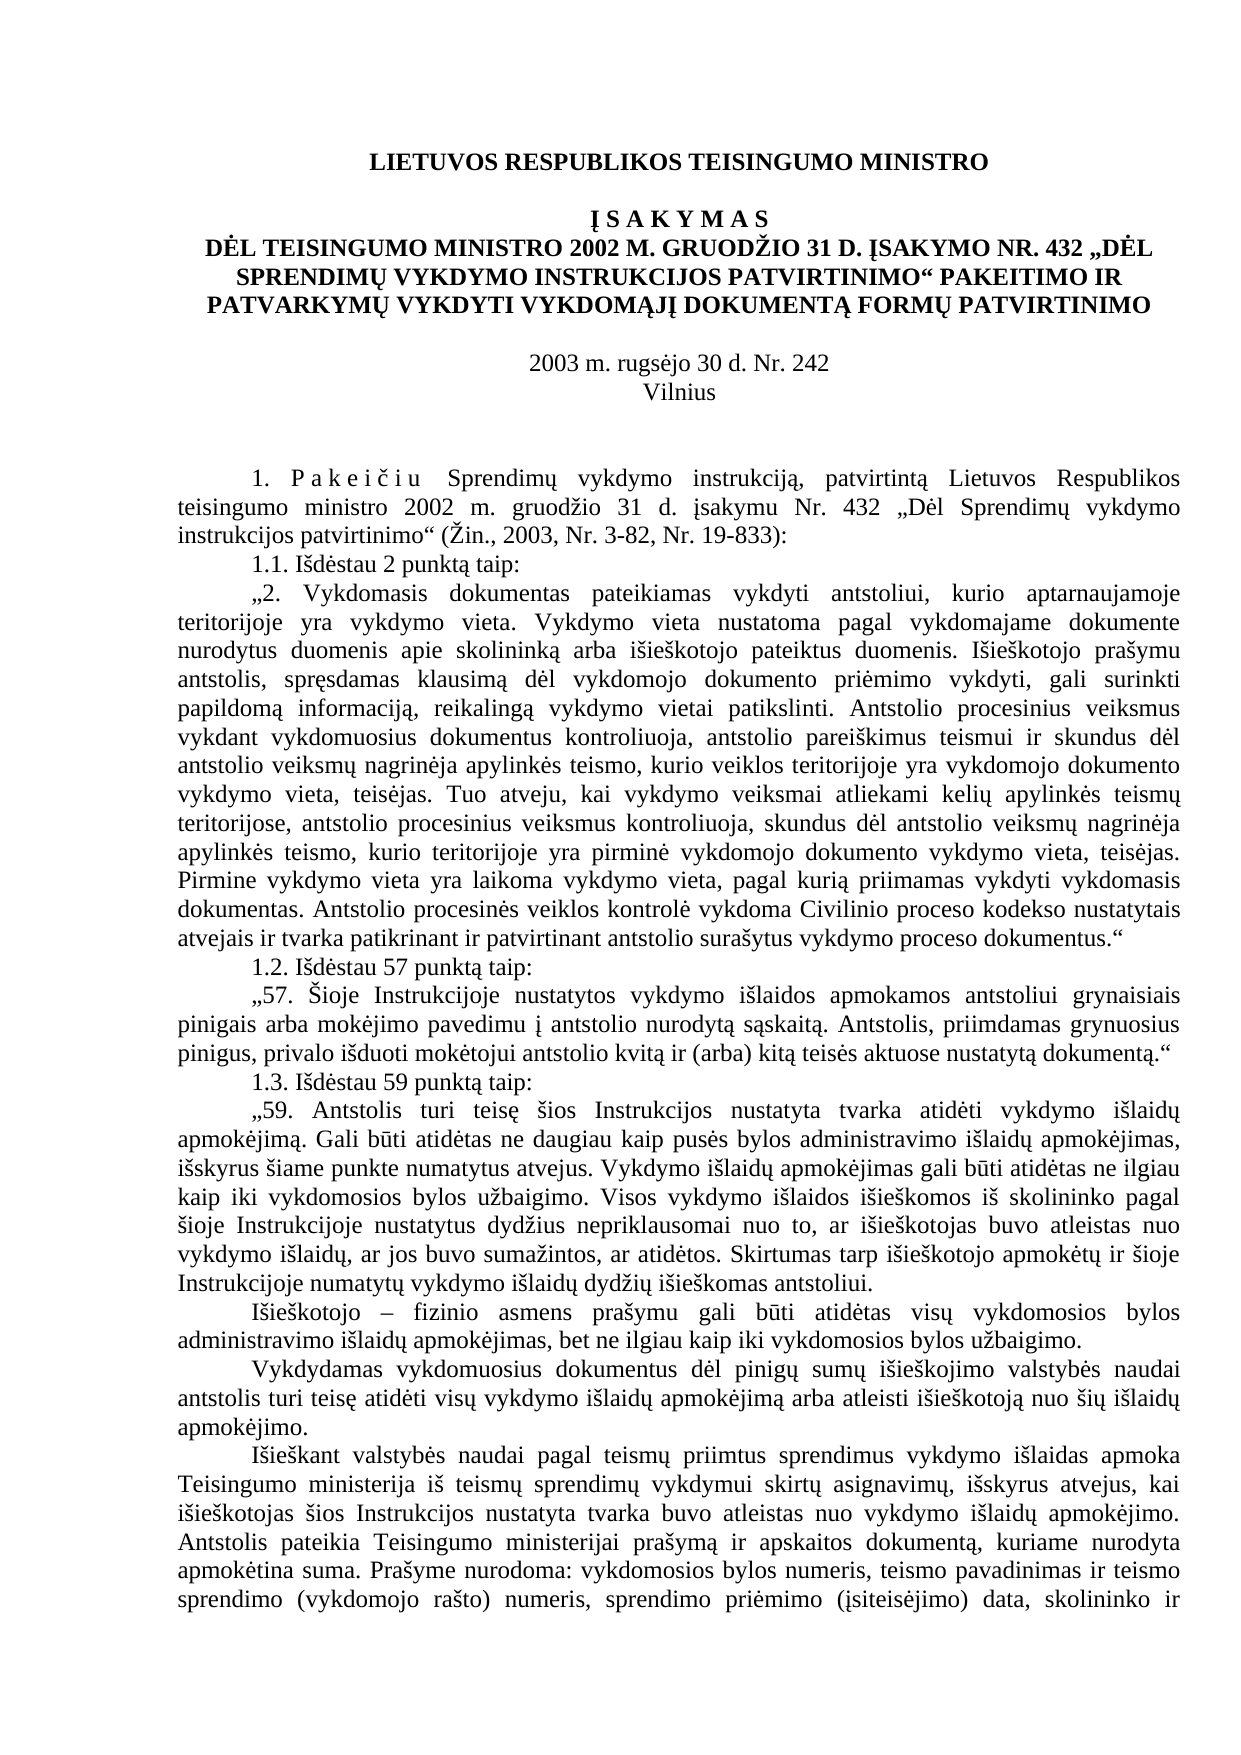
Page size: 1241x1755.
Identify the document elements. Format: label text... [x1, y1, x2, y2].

text Vykdydamas vykdomuosius dokumentus dėl pinigų sumų išieškojimo valstybės naudai antstolis turi teisę atidėti visų vykdymo išlaidų apmokėjimą arba atleisti išieškotoją nuo šių išlaidų apmokėjimo. [177, 1354, 1181, 1441]
text Vilnius [177, 377, 1181, 406]
text Į S A K Y M A S [177, 204, 1181, 233]
text Išieškant valstybės naudai pagal teismų priimtus sprendimus vykdymo išlaidas apmoka Teisingumo ministerija iš teismų sprendimų vykdymui skirtų asignavimų, išskyrus atvejus, kai išieškotojas šios Instrukcijos nustatyta tvarka buvo atleistas nuo vykdymo išlaidų apmokėjimo. Antstolis pateikia Teisingumo ministerijai prašymą ir apskaitos dokumentą, kuriame nurodyta apmokėtina suma. Prašyme nurodoma: vykdomosios bylos numeris, teismo pavadinimas ir teismo sprendimo (vykdomojo rašto) numeris, sprendimo priėmimo (įsiteisėjimo) data, skolininko ir [177, 1441, 1181, 1613]
text 1.2. Išdėstau 57 punktą taip: [177, 952, 1181, 981]
text LIETUVOS RESPUBLIKOS TEISINGUMO MINISTRO [177, 147, 1181, 176]
text „57. Šioje Instrukcijoje nustatytos vykdymo išlaidos apmokamos antstoliui grynaisiais pinigais arba mokėjimo pavedimu į antstolio nurodytą sąskaitą. Antstolis, priimdamas grynuosius pinigus, privalo išduoti mokėtojui antstolio kvitą ir (arba) kitą teisės aktuose nustatytą dokumentą.“ [177, 981, 1181, 1067]
text 1.3. Išdėstau 59 punktą taip: [177, 1067, 1181, 1096]
text DĖL TEISINGUMO MINISTRO 2002 M. GRUODŽIO 31 D. ĮSAKYMO NR. 432 „DĖL SPRENDIMŲ VYKDYMO INSTRUKCIJOS PATVIRTINIMO“ PAKEITIMO IR PATVARKYMŲ VYKDYTI VYKDOMĄJĮ DOKUMENTĄ FORMŲ PATVIRTINIMO [177, 233, 1181, 319]
text „59. Antstolis turi teisę šios Instrukcijos nustatyta tvarka atidėti vykdymo išlaidų apmokėjimą. Gali būti atidėtas ne daugiau kaip pusės bylos administravimo išlaidų apmokėjimas, išskyrus šiame punkte numatytus atvejus. Vykdymo išlaidų apmokėjimas gali būti atidėtas ne ilgiau kaip iki vykdomosios bylos užbaigimo. Visos vykdymo išlaidos išieškomos iš skolininko pagal šioje Instrukcijoje nustatytus dydžius nepriklausomai nuo to, ar išieškotojas buvo atleistas nuo vykdymo išlaidų, ar jos buvo sumažintos, ar atidėtos. Skirtumas tarp išieškotojo apmokėtų ir šioje Instrukcijoje numatytų vykdymo išlaidų dydžių išieškomas antstoliui. [177, 1096, 1181, 1297]
text „2. Vykdomasis dokumentas pateikiamas vykdyti antstoliui, kurio aptarnaujamoje teritorijoje yra vykdymo vieta. Vykdymo vieta nustatoma pagal vykdomajame dokumente nurodytus duomenis apie skolininką arba išieškotojo pateiktus duomenis. Išieškotojo prašymu antstolis, spręsdamas klausimą dėl vykdomojo dokumento priėmimo vykdyti, gali surinkti papildomą informaciją, reikalingą vykdymo vietai patikslinti. Antstolio procesinius veiksmus vykdant vykdomuosius dokumentus kontroliuoja, antstolio pareiškimus teismui ir skundus dėl antstolio veiksmų nagrinėja apylinkės teismo, kurio veiklos teritorijoje yra vykdomojo dokumento vykdymo vieta, teisėjas. Tuo atveju, kai vykdymo veiksmai atliekami kelių apylinkės teismų teritorijose, antstolio procesinius veiksmus kontroliuoja, skundus dėl antstolio veiksmų nagrinėja apylinkės teismo, kurio teritorijoje yra pirminė vykdomojo dokumento vykdymo vieta, teisėjas. Pirmine vykdymo vieta yra laikoma vykdymo vieta, pagal kurią priimamas vykdyti vykdomasis dokumentas. Antstolio procesinės veiklos kontrolė vykdoma Civilinio proceso kodekso nustatytais atvejais ir tvarka patikrinant ir patvirtinant antstolio surašytus vykdymo proceso dokumentus.“ [177, 578, 1181, 952]
text 1.1. Išdėstau 2 punktą taip: [177, 549, 1181, 578]
text Išieškotojo – fizinio asmens prašymu gali būti atidėtas visų vykdomosios bylos administravimo išlaidų apmokėjimas, bet ne ilgiau kaip iki vykdomosios bylos užbaigimo. [177, 1297, 1181, 1354]
text 1. Pakeičiu Sprendimų vykdymo instrukciją, patvirtintą Lietuvos Respublikos teisingumo ministro 2002 m. gruodžio 31 d. įsakymu Nr. 432 „Dėl Sprendimų vykdymo instrukcijos patvirtinimo“ (Žin., 2003, Nr. 3-82, Nr. 19-833): [177, 463, 1181, 549]
text 2003 m. rugsėjo 30 d. Nr. 242 [177, 348, 1181, 377]
